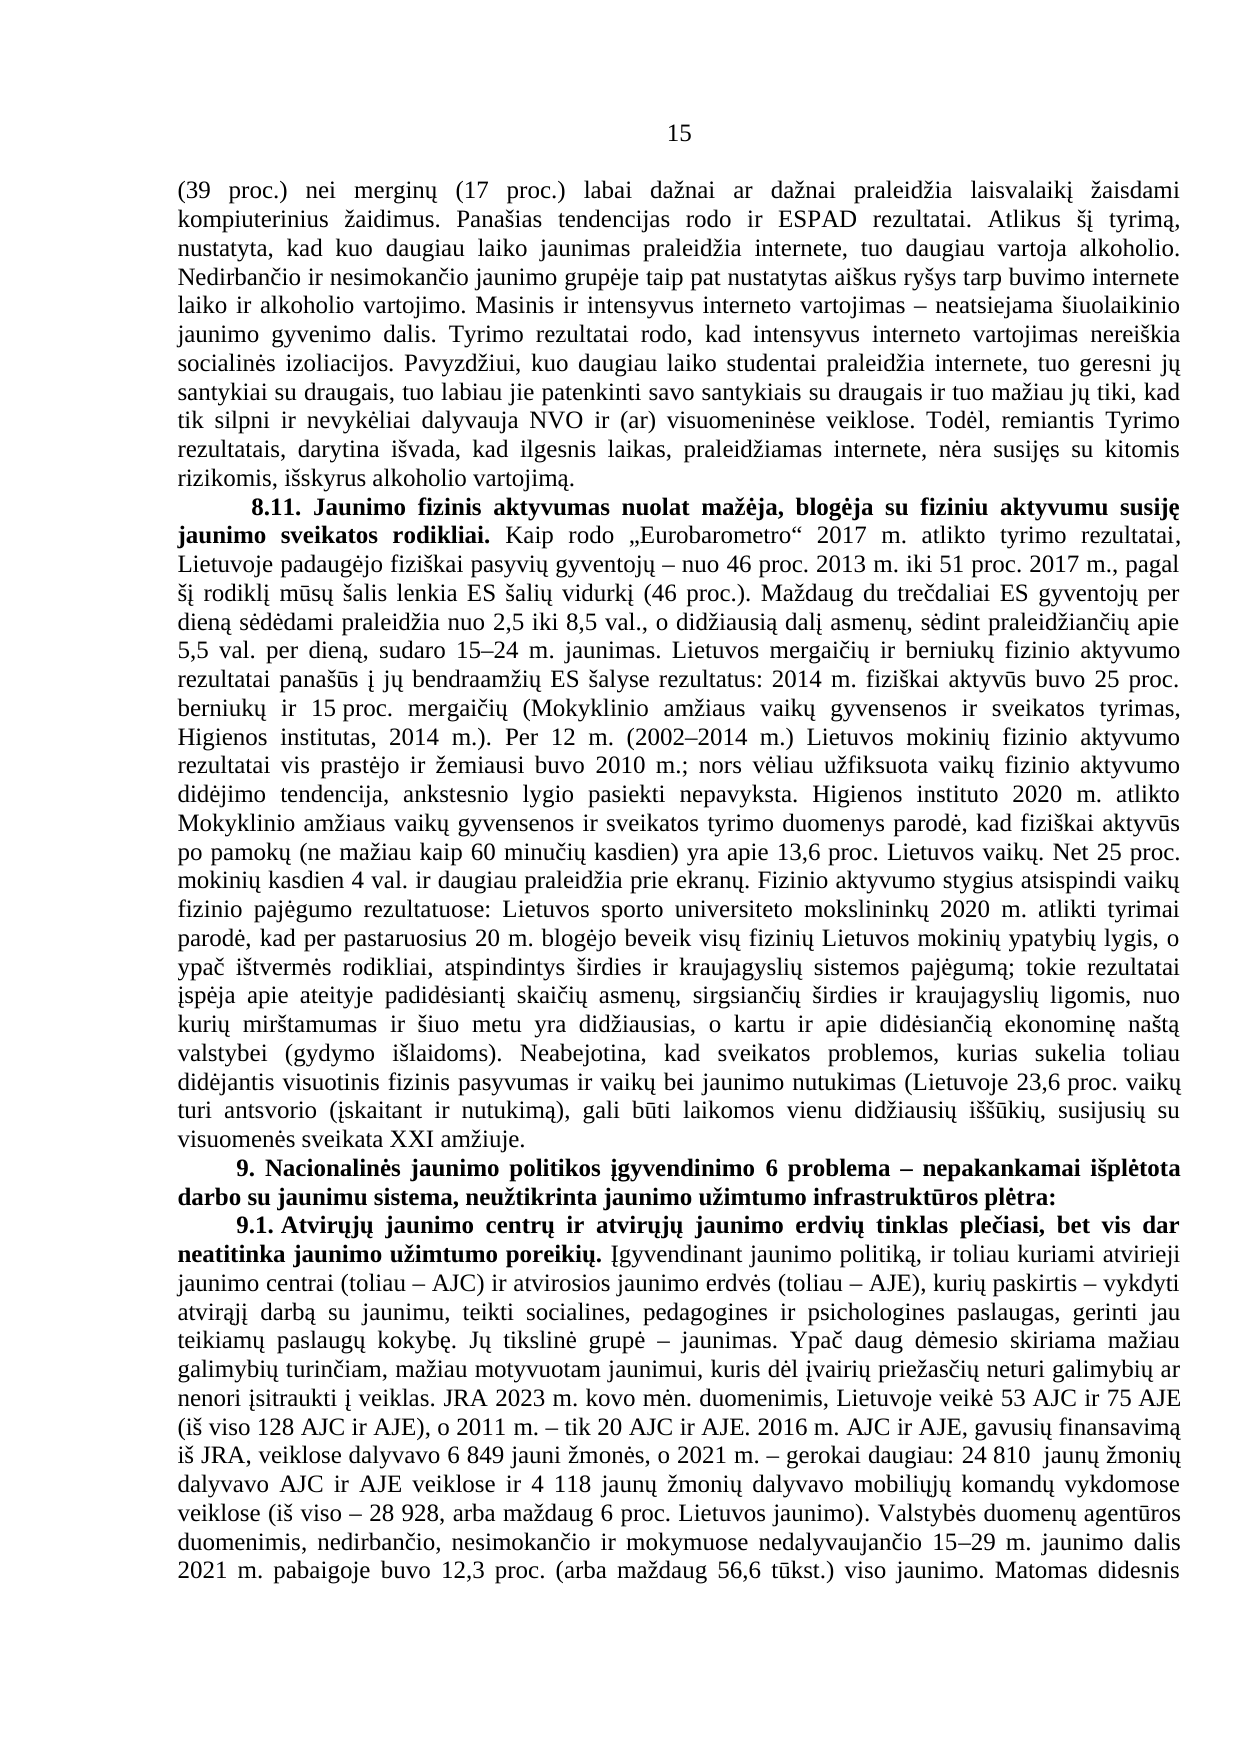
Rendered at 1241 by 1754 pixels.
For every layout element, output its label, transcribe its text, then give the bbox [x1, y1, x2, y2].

text 9. Nacionalinės jaunimo politikos įgyvendinimo 6 problema – nepakankamai išplėtota darbo su jaunimu sistema, neužtikrinta jaunimo užimtumo infrastruktūros plėtra: [177, 1153, 1181, 1211]
text 9.1. Atvirųjų jaunimo centrų ir atvirųjų jaunimo erdvių tinklas plečiasi, bet vis dar neatitinka jaunimo užimtumo poreikių. Įgyvendinant jaunimo politiką, ir toliau kuriami atvirieji jaunimo centrai (toliau – AJC) ir atvirosios jaunimo erdvės (toliau – AJE), kurių paskirtis – vykdyti atvirąjį darbą su jaunimu, teikti socialines, pedagogines ir psichologines paslaugas, gerinti jau teikiamų paslaugų kokybę. Jų tikslinė grupė – jaunimas. Ypač daug dėmesio skiriama mažiau galimybių turinčiam, mažiau motyvuotam jaunimui, kuris dėl įvairių priežasčių neturi galimybių ar nenori įsitraukti į veiklas. JRA 2023 m. kovo mėn. duomenimis, Lietuvoje veikė 53 AJC ir 75 AJE (iš viso 128 AJC ir AJE), o 2011 m. – tik 20 AJC ir AJE. 2016 m. AJC ir AJE, gavusių finansavimą iš JRA, veiklose dalyvavo 6 849 jauni žmonės, o 2021 m. – gerokai daugiau: 24 810 jaunų žmonių dalyvavo AJC ir AJE veiklose ir 4 118 jaunų žmonių dalyvavo mobiliųjų komandų vykdomose veiklose (iš viso – 28 928, arba maždaug 6 proc. Lietuvos jaunimo). Valstybės duomenų agentūros duomenimis, nedirbančio, nesimokančio ir mokymuose nedalyvaujančio 15–29 m. jaunimo dalis 2021 m. pabaigoje buvo 12,3 proc. (arba maždaug 56,6 tūkst.) viso jaunimo. Matomas didesnis [177, 1211, 1181, 1584]
text (39 proc.) nei merginų (17 proc.) labai dažnai ar dažnai praleidžia laisvalaikį žaisdami kompiuterinius žaidimus. Panašias tendencijas rodo ir ESPAD rezultatai. Atlikus šį tyrimą, nustatyta, kad kuo daugiau laiko jaunimas praleidžia internete, tuo daugiau vartoja alkoholio. Nedirbančio ir nesimokančio jaunimo grupėje taip pat nustatytas aiškus ryšys tarp buvimo internete laiko ir alkoholio vartojimo. Masinis ir intensyvus interneto vartojimas – neatsiejama šiuolaikinio jaunimo gyvenimo dalis. Tyrimo rezultatai rodo, kad intensyvus interneto vartojimas nereiškia socialinės izoliacijos. Pavyzdžiui, kuo daugiau laiko studentai praleidžia internete, tuo geresni jų santykiai su draugais, tuo labiau jie patenkinti savo santykiais su draugais ir tuo mažiau jų tiki, kad tik silpni ir nevykėliai dalyvauja NVO ir (ar) visuomeninėse veiklose. Todėl, remiantis Tyrimo rezultatais, darytina išvada, kad ilgesnis laikas, praleidžiamas internete, nėra susijęs su kitomis rizikomis, išskyrus alkoholio vartojimą. [177, 176, 1181, 492]
text 8.11. Jaunimo fizinis aktyvumas nuolat mažėja, blogėja su fiziniu aktyvumu susiję jaunimo sveikatos rodikliai. Kaip rodo „Eurobarometro“ 2017 m. atlikto tyrimo rezultatai, Lietuvoje padaugėjo fiziškai pasyvių gyventojų – nuo 46 proc. 2013 m. iki 51 proc. 2017 m., pagal šį rodiklį mūsų šalis lenkia ES šalių vidurkį (46 proc.). Maždaug du trečdaliai ES gyventojų per dieną sėdėdami praleidžia nuo 2,5 iki 8,5 val., o didžiausią dalį asmenų, sėdint praleidžiančių apie 5,5 val. per dieną, sudaro 15–24 m. jaunimas. Lietuvos mergaičių ir berniukų fizinio aktyvumo rezultatai panašūs į jų bendraamžių ES šalyse rezultatus: 2014 m. fiziškai aktyvūs buvo 25 proc. berniukų ir 15 proc. mergaičių (Mokyklinio amžiaus vaikų gyvensenos ir sveikatos tyrimas, Higienos institutas, 2014 m.). Per 12 m. (2002–2014 m.) Lietuvos mokinių fizinio aktyvumo rezultatai vis prastėjo ir žemiausi buvo 2010 m.; nors vėliau užfiksuota vaikų fizinio aktyvumo didėjimo tendencija, ankstesnio lygio pasiekti nepavyksta. Higienos instituto 2020 m. atlikto Mokyklinio amžiaus vaikų gyvensenos ir sveikatos tyrimo duomenys parodė, kad fiziškai aktyvūs po pamokų (ne mažiau kaip 60 minučių kasdien) yra apie 13,6 proc. Lietuvos vaikų. Net 25 proc. mokinių kasdien 4 val. ir daugiau praleidžia prie ekranų. Fizinio aktyvumo stygius atsispindi vaikų fizinio pajėgumo rezultatuose: Lietuvos sporto universiteto mokslininkų 2020 m. atlikti tyrimai parodė, kad per pastaruosius 20 m. blogėjo beveik visų fizinių Lietuvos mokinių ypatybių lygis, o ypač ištvermės rodikliai, atspindintys širdies ir kraujagyslių sistemos pajėgumą; tokie rezultatai įspėja apie ateityje padidėsiantį skaičių asmenų, sirgsiančių širdies ir kraujagyslių ligomis, nuo kurių mirštamumas ir šiuo metu yra didžiausias, o kartu ir apie didėsiančią ekonominę naštą valstybei (gydymo išlaidoms). Neabejotina, kad sveikatos problemos, kurias sukelia toliau didėjantis visuotinis fizinis pasyvumas ir vaikų bei jaunimo nutukimas (Lietuvoje 23,6 proc. vaikų turi antsvorio (įskaitant ir nutukimą), gali būti laikomos vienu didžiausių iššūkių, susijusių su visuomenės sveikata XXI amžiuje. [177, 492, 1181, 1153]
